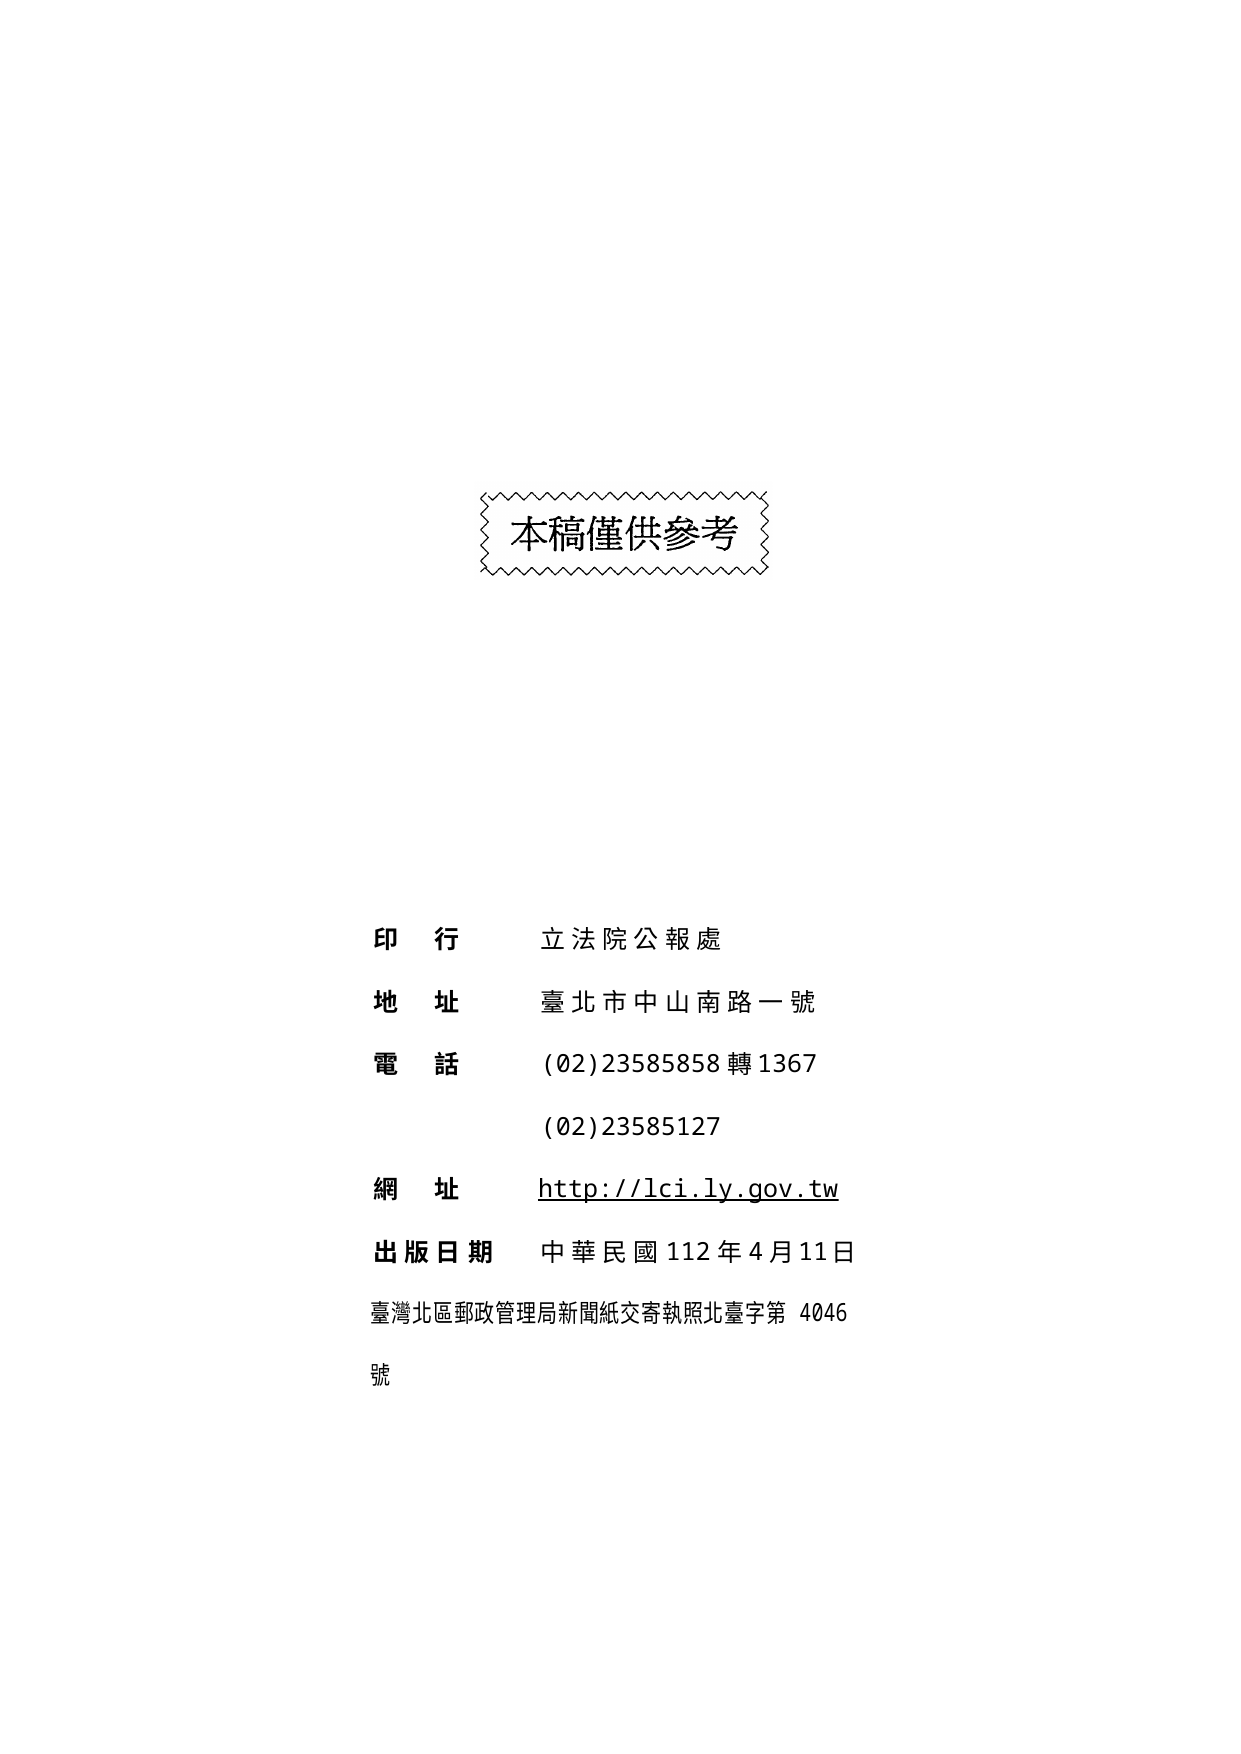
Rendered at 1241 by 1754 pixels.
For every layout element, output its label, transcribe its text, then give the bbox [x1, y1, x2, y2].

table_cell 臺北市中山南路一號 [534, 969, 878, 1031]
table_cell http://lci.ly.gov.tw [534, 1156, 878, 1219]
table_cell 中華民國112年4月11日 [534, 1219, 878, 1281]
table_cell 地址 [362, 969, 534, 1031]
table_cell 電話 [362, 1031, 534, 1156]
table_header [468, 406, 773, 594]
table_header 立法院公報處 [534, 906, 878, 969]
table_cell 網址 [362, 1156, 534, 1219]
table_cell 臺灣北區郵政管理局新聞紙交寄執照北臺字第4046號 [362, 1281, 878, 1406]
table_cell 出版日期 [362, 1219, 534, 1281]
table_cell (02)23585858轉1367 (02)23585127 [534, 1031, 878, 1156]
table_header 印行 [362, 906, 534, 969]
